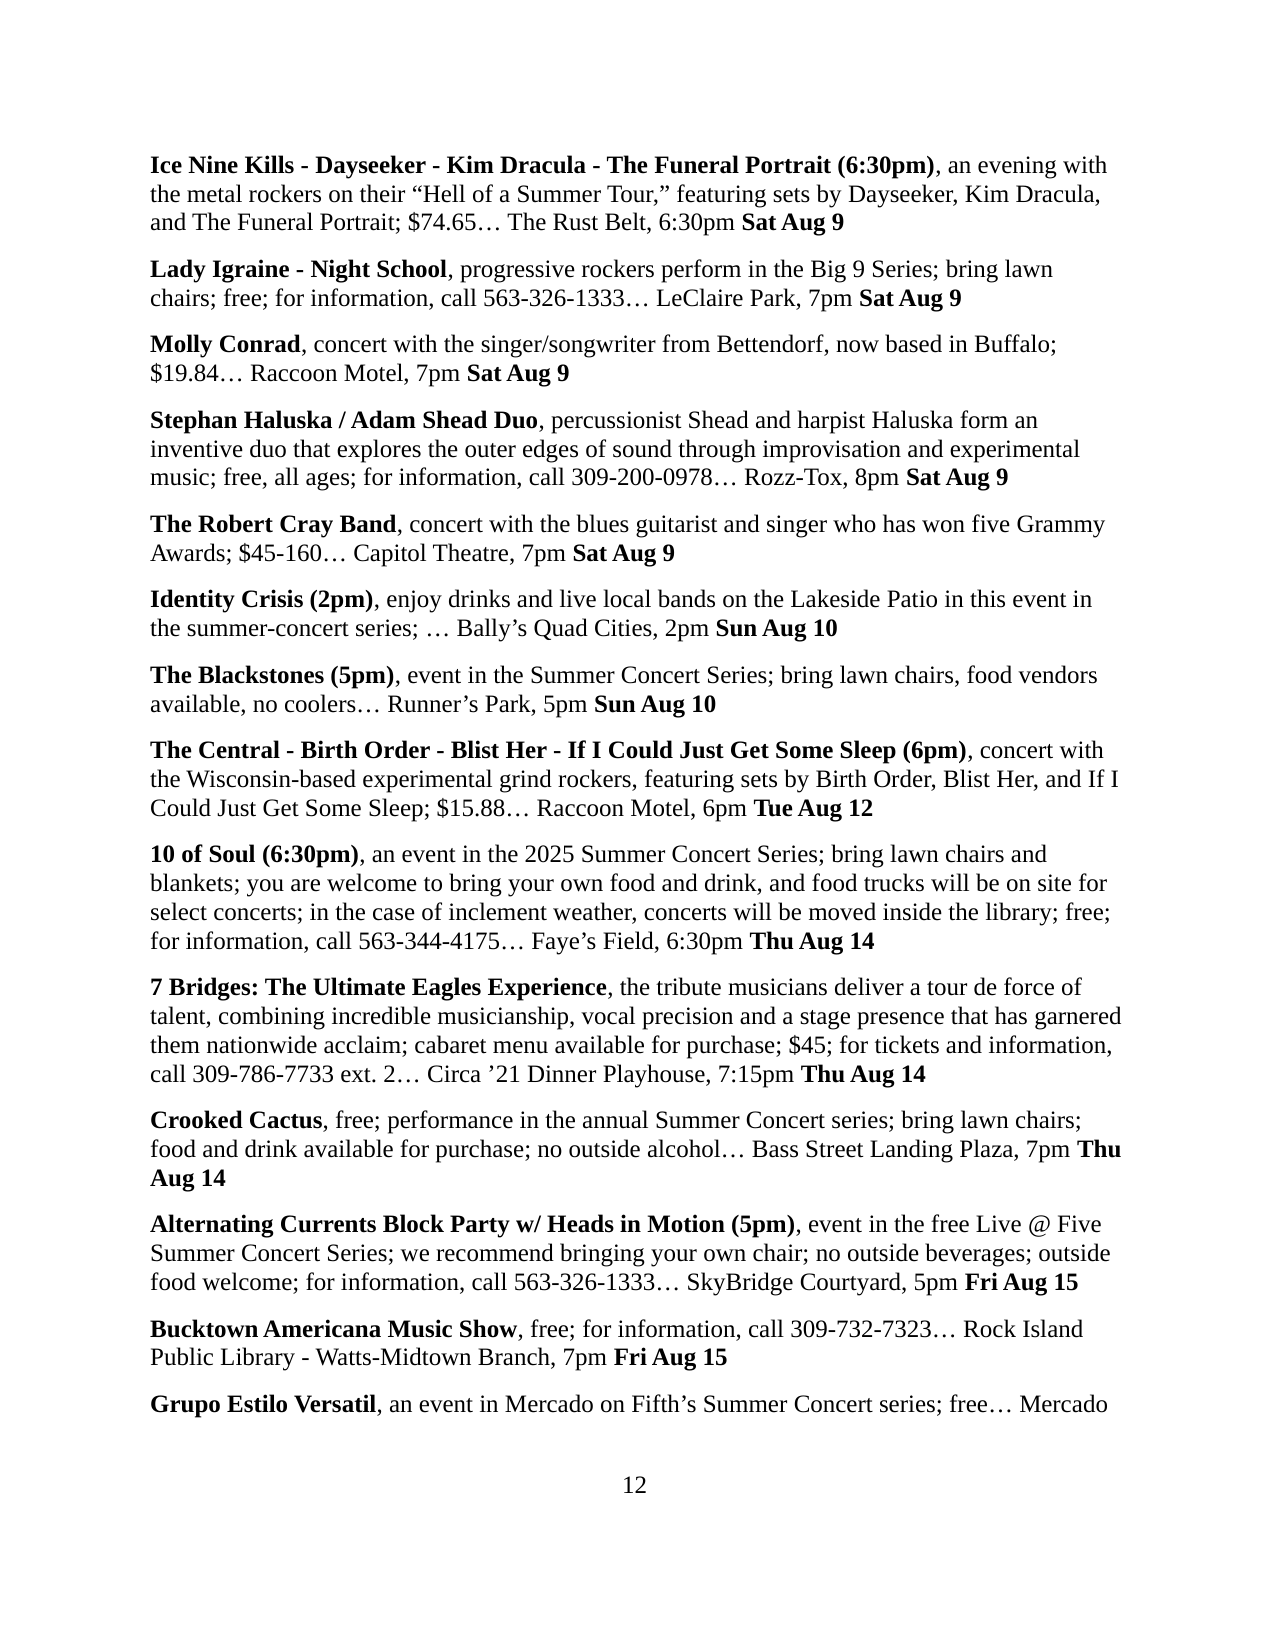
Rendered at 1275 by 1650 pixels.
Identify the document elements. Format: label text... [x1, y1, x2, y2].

text 10 of Soul (6:30pm), an event in the 2025 Summer Concert Series; bring lawn chairs and blankets; you are welcome to bring your own food and drink, and food trucks will be on site for select concerts; in the case of inclement weather, concerts will be moved inside the library; free; for information, call 563-344-4175… Faye’s Field, 6:30pm Thu Aug 14 [150, 839, 1125, 954]
text The Central - Birth Order - Blist Her - If I Could Just Get Some Sleep (6pm), concert with the Wisconsin-based experimental grind rockers, featuring sets by Birth Order, Blist Her, and If I Could Just Get Some Sleep; $15.88… Raccoon Motel, 6pm Tue Aug 12 [150, 735, 1125, 822]
text Lady Igraine - Night School, progressive rockers perform in the Big 9 Series; bring lawn chairs; free; for information, call 563-326-1333… LeClaire Park, 7pm Sat Aug 9 [150, 254, 1125, 312]
text Crooked Cactus, free; performance in the annual Summer Concert series; bring lawn chairs; food and drink available for purchase; no outside alcohol… Bass Street Landing Plaza, 7pm Thu Aug 14 [150, 1105, 1125, 1192]
text The Robert Cray Band, concert with the blues guitarist and singer who has won five Grammy Awards; $45-160… Capitol Theatre, 7pm Sat Aug 9 [150, 509, 1125, 567]
text Grupo Estilo Versatil, an event in Mercado on Fifth’s Summer Concert series; free… Mercado [150, 1389, 1125, 1418]
text Identity Crisis (2pm), enjoy drinks and live local bands on the Lakeside Patio in this event in the summer-concert series; … Bally’s Quad Cities, 2pm Sun Aug 10 [150, 584, 1125, 642]
text Alternating Currents Block Party w/ Heads in Motion (5pm), event in the free Live @ Five Summer Concert Series; we recommend bringing your own chair; no outside beverages; outside food welcome; for information, call 563-326-1333… SkyBridge Courtyard, 5pm Fri Aug 15 [150, 1209, 1125, 1296]
text The Blackstones (5pm), event in the Summer Concert Series; bring lawn chairs, food vendors available, no coolers… Runner’s Park, 5pm Sun Aug 10 [150, 660, 1125, 717]
text Molly Conrad, concert with the singer/songwriter from Bettendorf, now based in Buffalo; $19.84… Raccoon Motel, 7pm Sat Aug 9 [150, 329, 1125, 387]
text Bucktown Americana Music Show, free; for information, call 309-732-7323… Rock Island Public Library - Watts-Midtown Branch, 7pm Fri Aug 15 [150, 1314, 1125, 1371]
text 7 Bridges: The Ultimate Eagles Experience, the tribute musicians deliver a tour de force of talent, combining incredible musicianship, vocal precision and a stage presence that has garnered them nationwide acclaim; cabaret menu available for purchase; $45; for tickets and information, call 309-786-7733 ext. 2… Circa ’21 Dinner Playhouse, 7:15pm Thu Aug 14 [150, 972, 1125, 1087]
text Ice Nine Kills - Dayseeker - Kim Dracula - The Funeral Portrait (6:30pm), an evening with the metal rockers on their “Hell of a Summer Tour,” featuring sets by Dayseeker, Kim Dracula, and The Funeral Portrait; $74.65… The Rust Belt, 6:30pm Sat Aug 9 [150, 150, 1125, 236]
text Stephan Haluska / Adam Shead Duo, percussionist Shead and harpist Haluska form an inventive duo that explores the outer edges of sound through improvisation and experimental music; free, all ages; for information, call 309-200-0978… Rozz-Tox, 8pm Sat Aug 9 [150, 405, 1125, 491]
